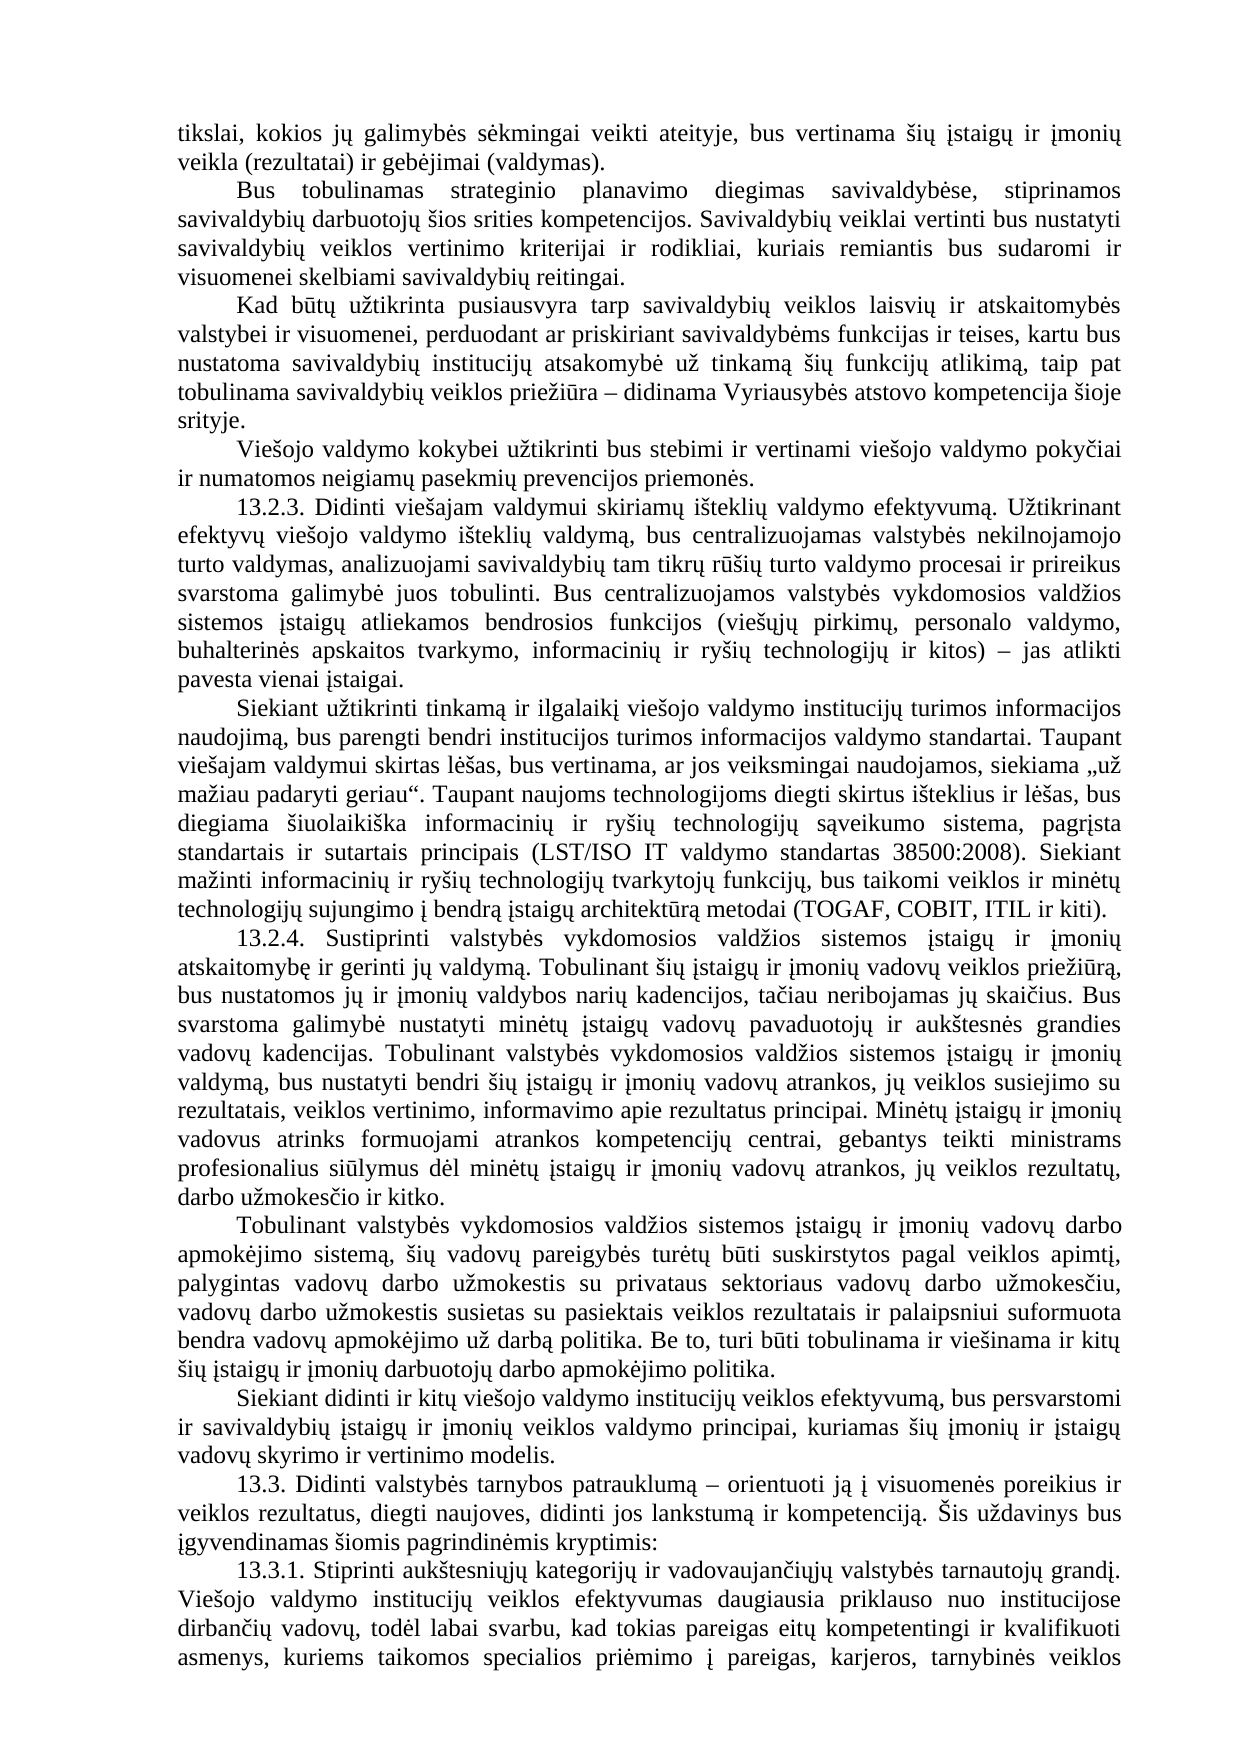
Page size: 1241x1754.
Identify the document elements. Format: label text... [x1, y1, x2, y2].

text 13.2.3. Didinti viešajam valdymui skiriamų išteklių valdymo efektyvumą. Užtikrinant efektyvų viešojo valdymo išteklių valdymą, bus centralizuojamas valstybės nekilnojamojo turto valdymas, analizuojami savivaldybių tam tikrų rūšių turto valdymo procesai ir prireikus svarstoma galimybė juos tobulinti. Bus centralizuojamos valstybės vykdomosios valdžios sistemos įstaigų atliekamos bendrosios funkcijos (viešųjų pirkimų, personalo valdymo, buhalterinės apskaitos tvarkymo, informacinių ir ryšių technologijų ir kitos) – jas atlikti pavesta vienai įstaigai. [177, 492, 1122, 693]
text 13.3. Didinti valstybės tarnybos patrauklumą – orientuoti ją į visuomenės poreikius ir veiklos rezultatus, diegti naujoves, didinti jos lankstumą ir kompetenciją. Šis uždavinys bus įgyvendinamas šiomis pagrindinėmis kryptimis: [177, 1469, 1122, 1556]
text 13.3.1. Stiprinti aukštesniųjų kategorijų ir vadovaujančiųjų valstybės tarnautojų grandį. Viešojo valdymo institucijų veiklos efektyvumas daugiausia priklauso nuo institucijose dirbančių vadovų, todėl labai svarbu, kad tokias pareigas eitų kompetentingi ir kvalifikuoti asmenys, kuriems taikomos specialios priėmimo į pareigas, karjeros, tarnybinės veiklos [177, 1556, 1122, 1671]
text Siekiant didinti ir kitų viešojo valdymo institucijų veiklos efektyvumą, bus persvarstomi ir savivaldybių įstaigų ir įmonių veiklos valdymo principai, kuriamas šių įmonių ir įstaigų vadovų skyrimo ir vertinimo modelis. [177, 1383, 1122, 1469]
text Siekiant užtikrinti tinkamą ir ilgalaikį viešojo valdymo institucijų turimos informacijos naudojimą, bus parengti bendri institucijos turimos informacijos valdymo standartai. Taupant viešajam valdymui skirtas lėšas, bus vertinama, ar jos veiksmingai naudojamos, siekiama „už mažiau padaryti geriau“. Taupant naujoms technologijoms diegti skirtus išteklius ir lėšas, bus diegiama šiuolaikiška informacinių ir ryšių technologijų sąveikumo sistema, pagrįsta standartais ir sutartais principais (LST/ISO IT valdymo standartas 38500:2008). Siekiant mažinti informacinių ir ryšių technologijų tvarkytojų funkcijų, bus taikomi veiklos ir minėtų technologijų sujungimo į bendrą įstaigų architektūrą metodai (TOGAF, COBIT, ITIL ir kiti). [177, 693, 1122, 923]
text tikslai, kokios jų galimybės sėkmingai veikti ateityje, bus vertinama šių įstaigų ir įmonių veikla (rezultatai) ir gebėjimai (valdymas). [177, 118, 1122, 176]
text Kad būtų užtikrinta pusiausvyra tarp savivaldybių veiklos laisvių ir atskaitomybės valstybei ir visuomenei, perduodant ar priskiriant savivaldybėms funkcijas ir teises, kartu bus nustatoma savivaldybių institucijų atsakomybė už tinkamą šių funkcijų atlikimą, taip pat tobulinama savivaldybių veiklos priežiūra – didinama Vyriausybės atstovo kompetencija šioje srityje. [177, 291, 1122, 434]
text 13.2.4. Sustiprinti valstybės vykdomosios valdžios sistemos įstaigų ir įmonių atskaitomybę ir gerinti jų valdymą. Tobulinant šių įstaigų ir įmonių vadovų veiklos priežiūrą, bus nustatomos jų ir įmonių valdybos narių kadencijos, tačiau neribojamas jų skaičius. Bus svarstoma galimybė nustatyti minėtų įstaigų vadovų pavaduotojų ir aukštesnės grandies vadovų kadencijas. Tobulinant valstybės vykdomosios valdžios sistemos įstaigų ir įmonių valdymą, bus nustatyti bendri šių įstaigų ir įmonių vadovų atrankos, jų veiklos susiejimo su rezultatais, veiklos vertinimo, informavimo apie rezultatus principai. Minėtų įstaigų ir įmonių vadovus atrinks formuojami atrankos kompetencijų centrai, gebantys teikti ministrams profesionalius siūlymus dėl minėtų įstaigų ir įmonių vadovų atrankos, jų veiklos rezultatų, darbo užmokesčio ir kitko. [177, 923, 1122, 1211]
text Bus tobulinamas strateginio planavimo diegimas savivaldybėse, stiprinamos savivaldybių darbuotojų šios srities kompetencijos. Savivaldybių veiklai vertinti bus nustatyti savivaldybių veiklos vertinimo kriterijai ir rodikliai, kuriais remiantis bus sudaromi ir visuomenei skelbiami savivaldybių reitingai. [177, 176, 1122, 291]
text Viešojo valdymo kokybei užtikrinti bus stebimi ir vertinami viešojo valdymo pokyčiai ir numatomos neigiamų pasekmių prevencijos priemonės. [177, 434, 1122, 492]
text Tobulinant valstybės vykdomosios valdžios sistemos įstaigų ir įmonių vadovų darbo apmokėjimo sistemą, šių vadovų pareigybės turėtų būti suskirstytos pagal veiklos apimtį, palygintas vadovų darbo užmokestis su privataus sektoriaus vadovų darbo užmokesčiu, vadovų darbo užmokestis susietas su pasiektais veiklos rezultatais ir palaipsniui suformuota bendra vadovų apmokėjimo už darbą politika. Be to, turi būti tobulinama ir viešinama ir kitų šių įstaigų ir įmonių darbuotojų darbo apmokėjimo politika. [177, 1211, 1122, 1383]
